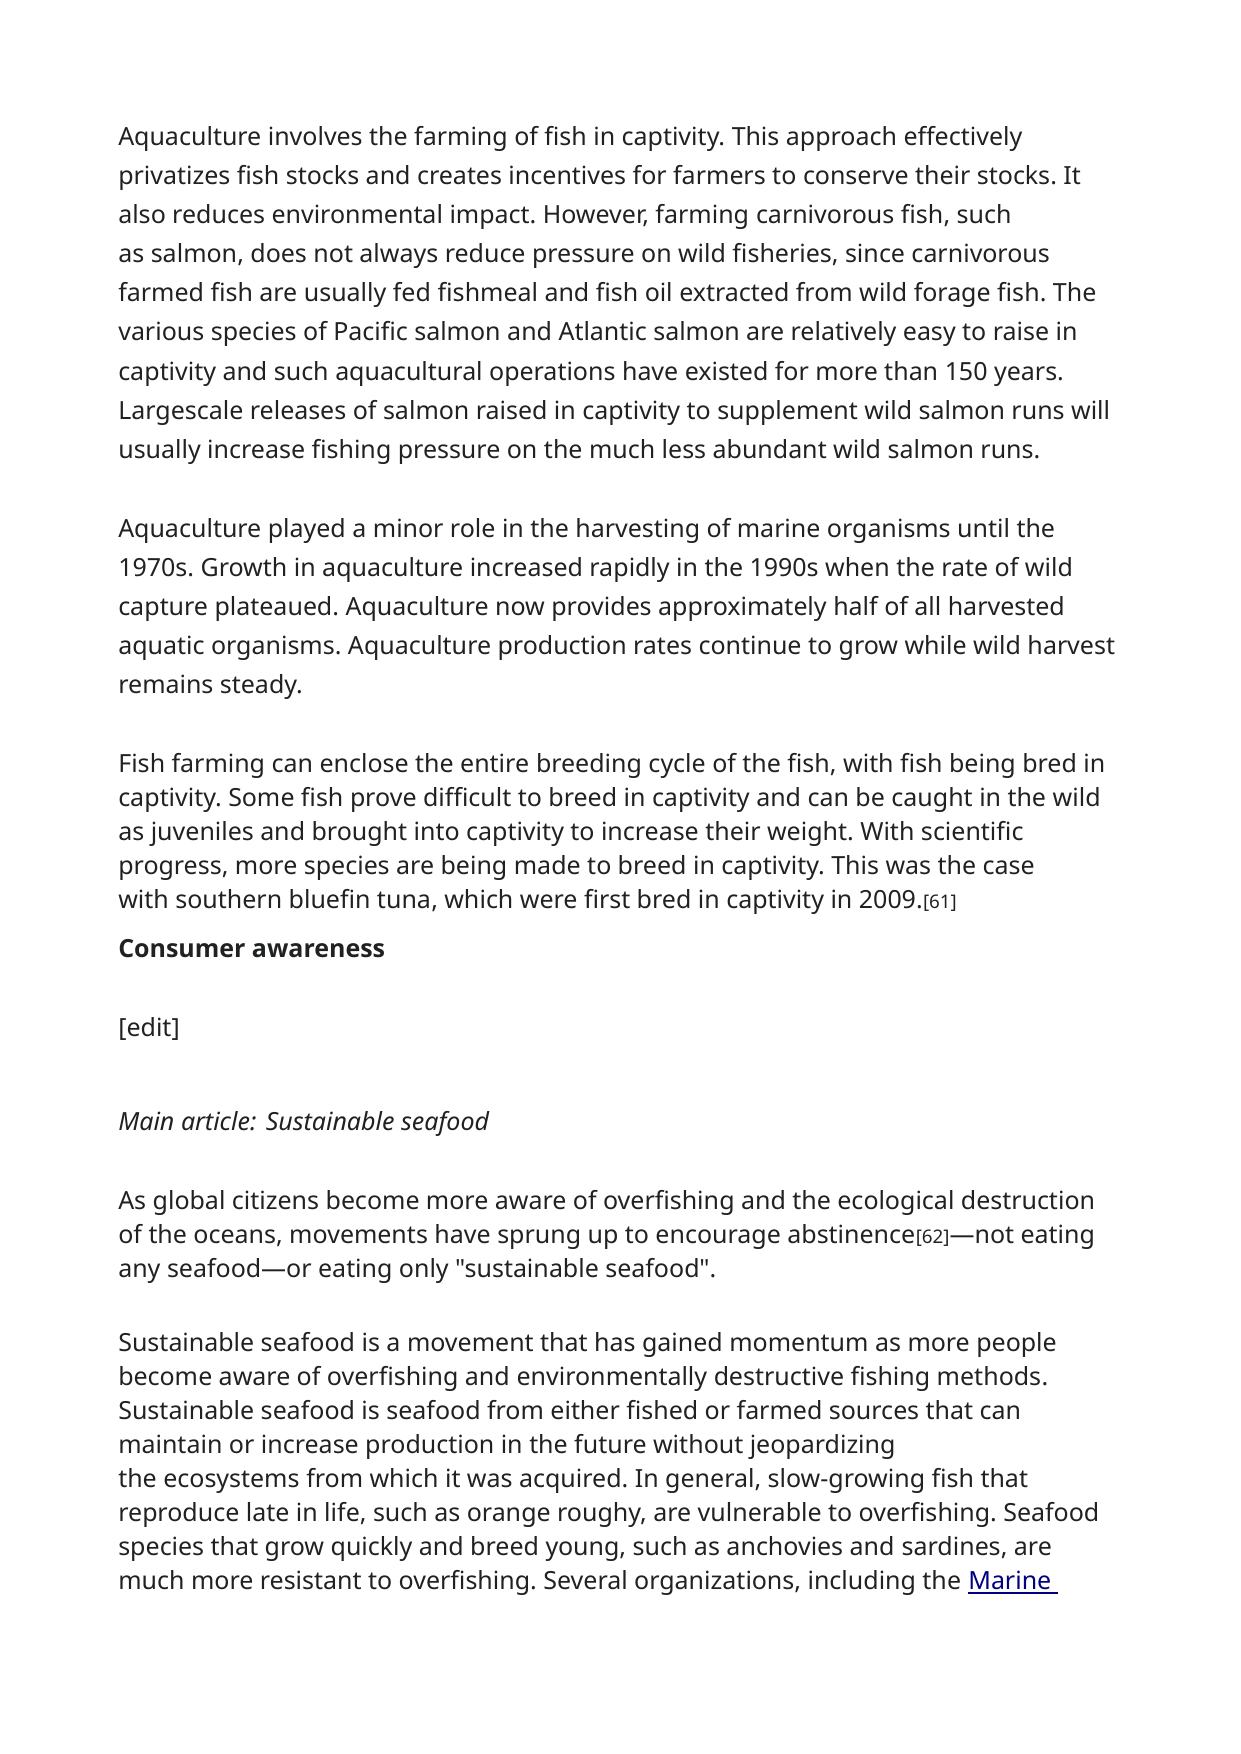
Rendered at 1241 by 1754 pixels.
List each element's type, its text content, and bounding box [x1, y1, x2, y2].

text Aquaculture played a minor role in the harvesting of marine organisms until the 1970s. Growth in aquaculture increased rapidly in the 1990s when the rate of wild capture plateaued. Aquaculture now provides approximately half of all harvested aquatic organisms. Aquaculture production rates continue to grow while wild harvest remains steady. [118, 510, 1122, 701]
text [edit] [118, 1010, 1122, 1044]
subtitle Consumer awareness [118, 931, 1122, 964]
text Fish farming can enclose the entire breeding cycle of the fish, with fish being bred in captivity. Some fish prove difficult to breed in captivity and can be caught in the wild as juveniles and brought into captivity to increase their weight. With scientific progress, more species are being made to breed in captivity. This was the case with southern bluefin tuna, which were first bred in captivity in 2009.[61] [118, 746, 1122, 916]
text As global citizens become more aware of overfishing and the ecological destruction of the oceans, movements have sprung up to encourage abstinence[62]—not eating any seafood—or eating only "sustainable seafood". [118, 1183, 1122, 1285]
text Sustainable seafood is a movement that has gained momentum as more people become aware of overfishing and environmentally destructive fishing methods. Sustainable seafood is seafood from either fished or farmed sources that can maintain or increase production in the future without jeopardizing the ecosystems from which it was acquired. In general, slow-growing fish that reproduce late in life, such as orange roughy, are vulnerable to overfishing. Seafood species that grow quickly and breed young, such as anchovies and sardines, are much more resistant to overfishing. Several organizations, including the Marine [118, 1324, 1122, 1597]
text Aquaculture involves the farming of fish in captivity. This approach effectively privatizes fish stocks and creates incentives for farmers to conserve their stocks. It also reduces environmental impact. However, farming carnivorous fish, such as salmon, does not always reduce pressure on wild fisheries, since carnivorous farmed fish are usually fed fishmeal and fish oil extracted from wild forage fish. The various species of Pacific salmon and Atlantic salmon are relatively easy to raise in captivity and such aquacultural operations have existed for more than 150 years. Largescale releases of salmon raised in captivity to supplement wild salmon runs will usually increase fishing pressure on the much less abundant wild salmon runs. [118, 118, 1122, 466]
text Main article: Sustainable seafood [118, 1104, 1122, 1138]
